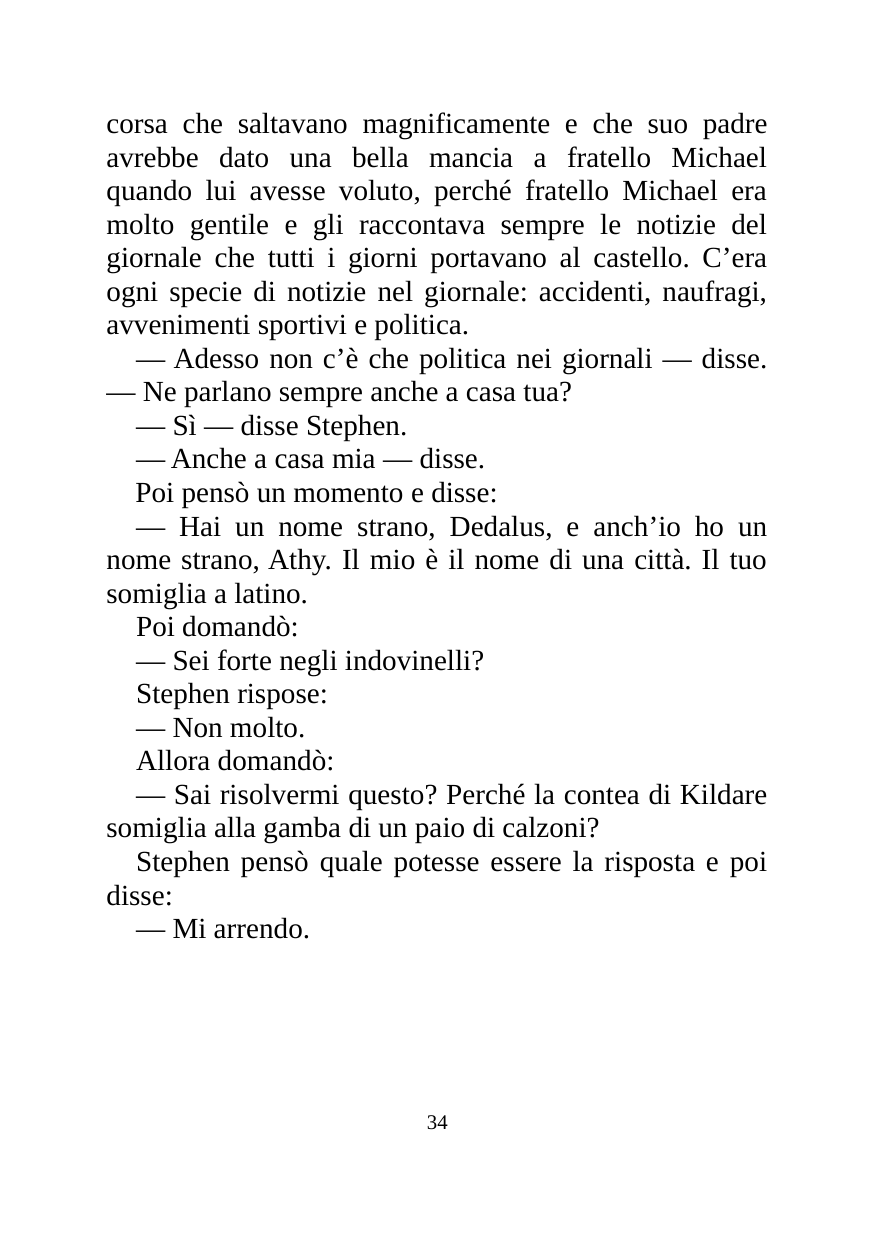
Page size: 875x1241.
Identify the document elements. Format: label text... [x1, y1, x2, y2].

text — Sì — disse Stephen. [106, 408, 768, 442]
text — Non molto. [106, 710, 768, 743]
text — Mi arrendo. [106, 911, 768, 945]
text — Sei forte negli indovinelli? [106, 643, 768, 676]
text — Adesso non c’è che politica nei giornali — disse. — Ne parlano sempre anche a casa tua? [106, 341, 768, 408]
text Poi pensò un momento e disse: [106, 475, 768, 509]
text Stephen rispose: [106, 676, 768, 710]
text corsa che saltavano magnificamente e che suo padre avrebbe dato una bella mancia a fratello Michael quando lui avesse voluto, perché fratello Michael era molto gentile e gli raccontava sempre le notizie del giornale che tutti i giorni portavano al castello. C’era ogni specie di notizie nel giornale: accidenti, naufragi, avvenimenti sportivi e politica. [106, 106, 768, 341]
text — Hai un nome strano, Dedalus, e anch’io ho un nome strano, Athy. Il mio è il nome di una città. Il tuo somiglia a latino. [106, 509, 768, 609]
text — Sai risolvermi questo? Perché la contea di Kildare somiglia alla gamba di un paio di calzoni? [106, 777, 768, 844]
text Allora domandò: [106, 743, 768, 777]
text Poi domandò: [106, 609, 768, 643]
text — Anche a casa mia — disse. [106, 442, 768, 475]
text Stephen pensò quale potesse essere la risposta e poi disse: [106, 844, 768, 911]
